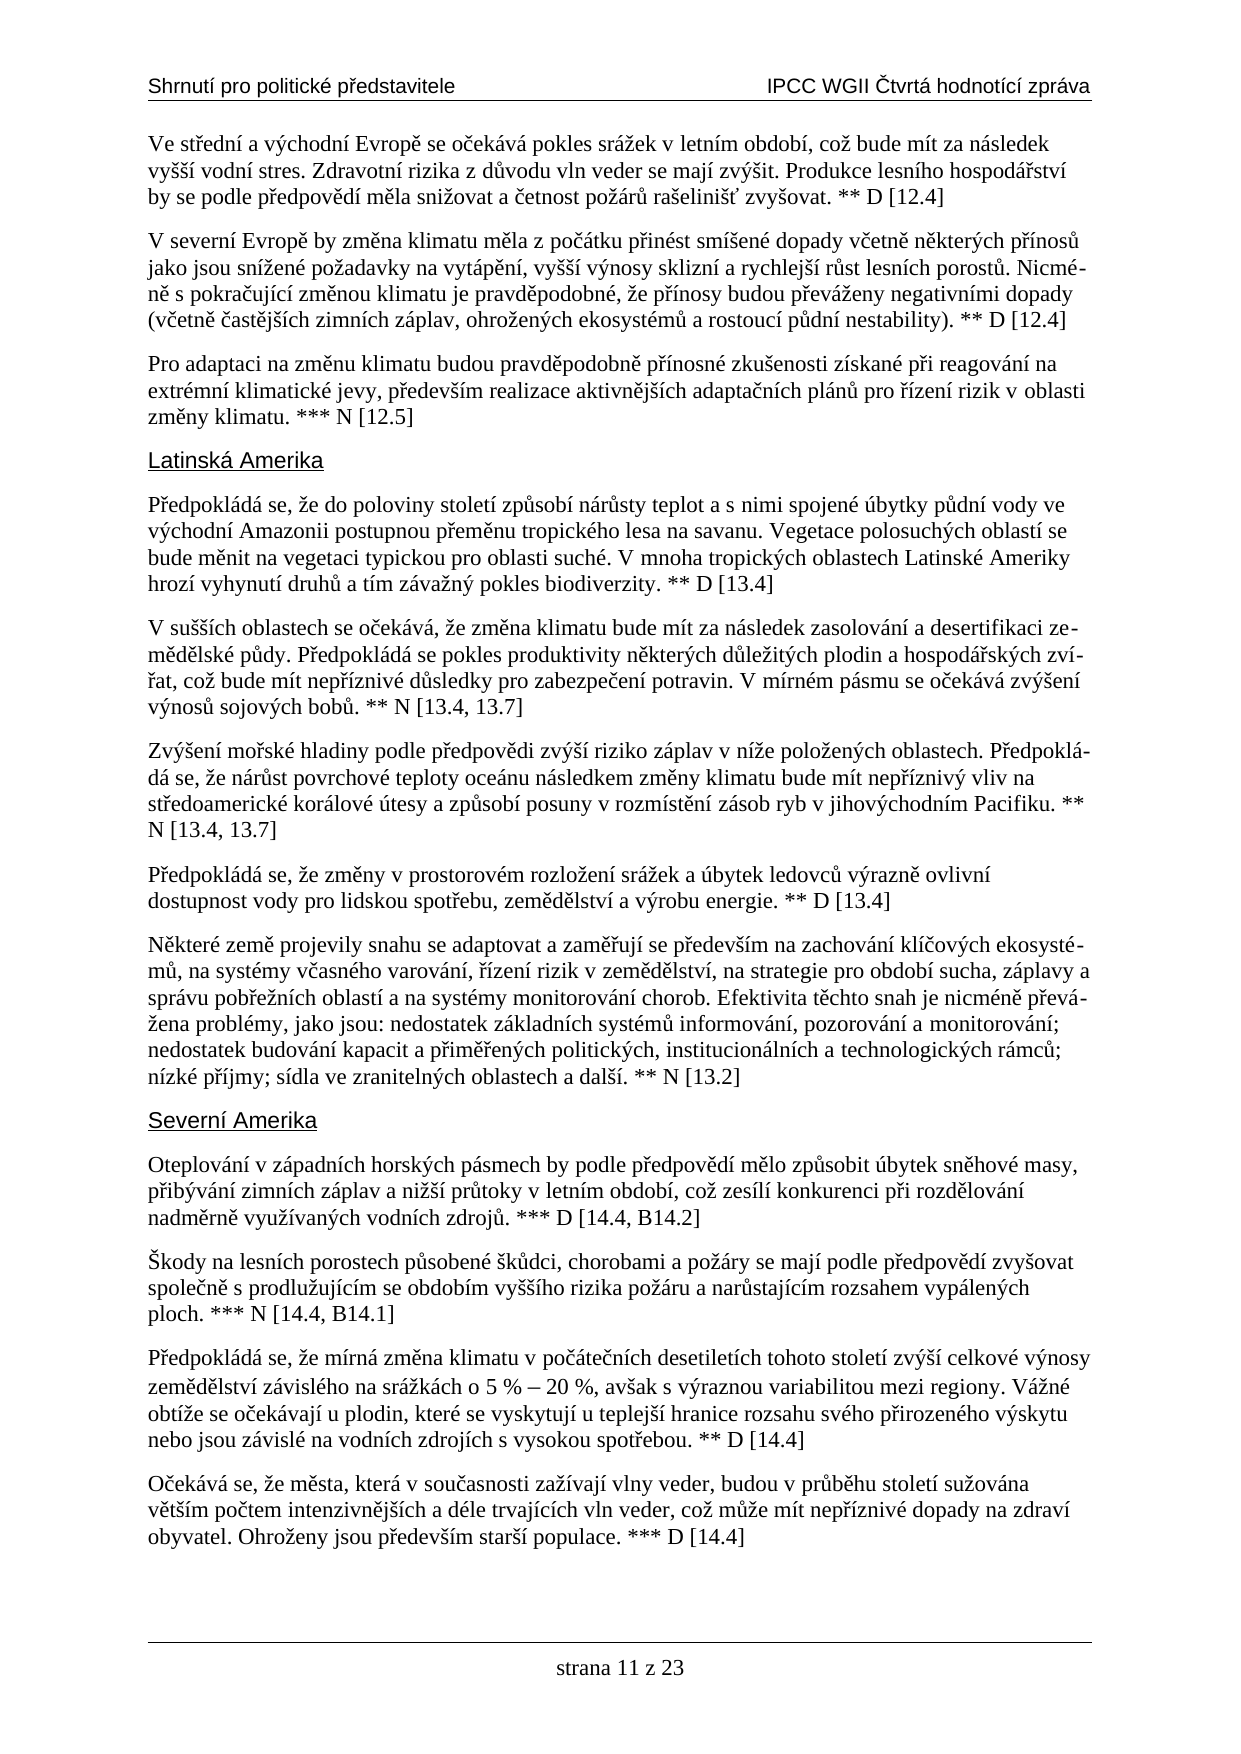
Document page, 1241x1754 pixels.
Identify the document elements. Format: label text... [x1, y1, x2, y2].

text Očekává se, že města, která v současnosti zažívají vlny veder, budou v průběhu století sužována větším počtem intenzivnějších a déle trvajících vln veder, což může mít nepříznivé dopady na zdraví obyvatel. Ohroženy jsou především starší populace. *** D [14.4] [148, 1470, 1092, 1549]
text V sušších oblastech se očekává, že změna klimatu bude mít za následek zasolování a desertifikaci ze­mědělské půdy. Předpokládá se pokles produktivity některých důležitých plodin a hospodářských zví­řat, což bude mít nepříznivé důsledky pro zabezpečení potravin. V mírném pásmu se očekává zvýšení výnosů sojových bobů. ** N [13.4, 13.7] [148, 614, 1092, 720]
subtitle Latinská Amerika [148, 447, 1092, 473]
subtitle Severní Amerika [148, 1107, 1092, 1133]
text Předpokládá se, že do poloviny století způsobí nárůsty teplot a s nimi spojené úbytky půdní vody ve východní Amazonii postupnou přeměnu tropického lesa na savanu. Vegetace polosuchých oblastí se bude měnit na vegetaci typickou pro oblasti suché. V mnoha tropických oblastech Latinské Ameriky hrozí vyhynutí druhů a tím závažný pokles biodiverzity. ** D [13.4] [148, 491, 1092, 597]
text Oteplování v západních horských pásmech by podle předpovědí mělo způsobit úbytek sněhové masy, přibývání zimních záplav a nižší průtoky v letním období, což zesílí konkurenci při rozdělování nadměrně využívaných vodních zdrojů. *** D [14.4, B14.2] [148, 1151, 1092, 1230]
text Pro adaptaci na změnu klimatu budou pravděpodobně přínosné zkušenosti získané při reagování na extrémní klimatické jevy, především realizace aktivnějších adaptačních plánů pro řízení rizik v oblasti změny klimatu. *** N [12.5] [148, 350, 1092, 429]
text Škody na lesních porostech působené škůdci, chorobami a požáry se mají podle předpovědí zvyšovat společně s prodlužujícím se obdobím vyššího rizika požáru a narůstajícím rozsahem vypálených ploch. *** N [14.4, B14.1] [148, 1248, 1092, 1327]
text Předpokládá se, že mírná změna klimatu v počátečních desetiletích tohoto století zvýší celkové výnosy zemědělství závislého na srážkách o 5 % – 20 %, avšak s výraznou variabilitou mezi regiony. Vážné obtíže se očekávají u plodin, které se vyskytují u teplejší hranice rozsahu svého přirozeného výskytu nebo jsou závislé na vodních zdrojích s vysokou spotřebou. ** D [14.4] [148, 1344, 1092, 1452]
text Některé země projevily snahu se adaptovat a zaměřují se především na zachování klíčových ekosysté­mů, na systémy včasného varování, řízení rizik v zemědělství, na strategie pro období sucha, záplavy a správu pobřežních oblastí a na systémy monitorování chorob. Efektivita těchto snah je nicméně převá­žena problémy, jako jsou: nedostatek základních systémů informování, pozorování a monitorování; nedostatek budování kapacit a přiměřených politických, institucionálních a technologických rámců; nízké příjmy; sídla ve zranitelných oblastech a další. ** N [13.2] [148, 931, 1092, 1089]
text V severní Evropě by změna klimatu měla z počátku přinést smíšené dopady včetně některých přínosů jako jsou snížené požadavky na vytápění, vyšší výnosy sklizní a rychlejší růst lesních porostů. Nicmé­ně s pokračující změnou klimatu je pravděpodobné, že přínosy budou převáženy negativními dopady (včetně častějších zimních záplav, ohrožených ekosystémů a rostoucí půdní nestability). ** D [12.4] [148, 227, 1092, 333]
text Předpokládá se, že změny v prostorovém rozložení srážek a úbytek ledovců výrazně ovlivní dostupnost vody pro lidskou spotřebu, zemědělství a výrobu energie. ** D [13.4] [148, 861, 1092, 913]
text Zvýšení mořské hladiny podle předpovědi zvýší riziko záplav v níže položených oblastech. Předpoklá­dá se, že nárůst povrchové teploty oceánu následkem změny klimatu bude mít nepříznivý vliv na středoamerické korálové útesy a způsobí posuny v rozmístění zásob ryb v jihovýchodním Pacifiku. ** N [13.4, 13.7] [148, 737, 1092, 843]
text Ve střední a východní Evropě se očekává pokles srážek v letním období, což bude mít za následek vyšší vodní stres. Zdravotní rizika z důvodu vln veder se mají zvýšit. Produkce lesního hospodářství by se podle předpovědí měla snižovat a četnost požárů rašelinišť zvyšovat. ** D [12.4] [148, 131, 1092, 209]
